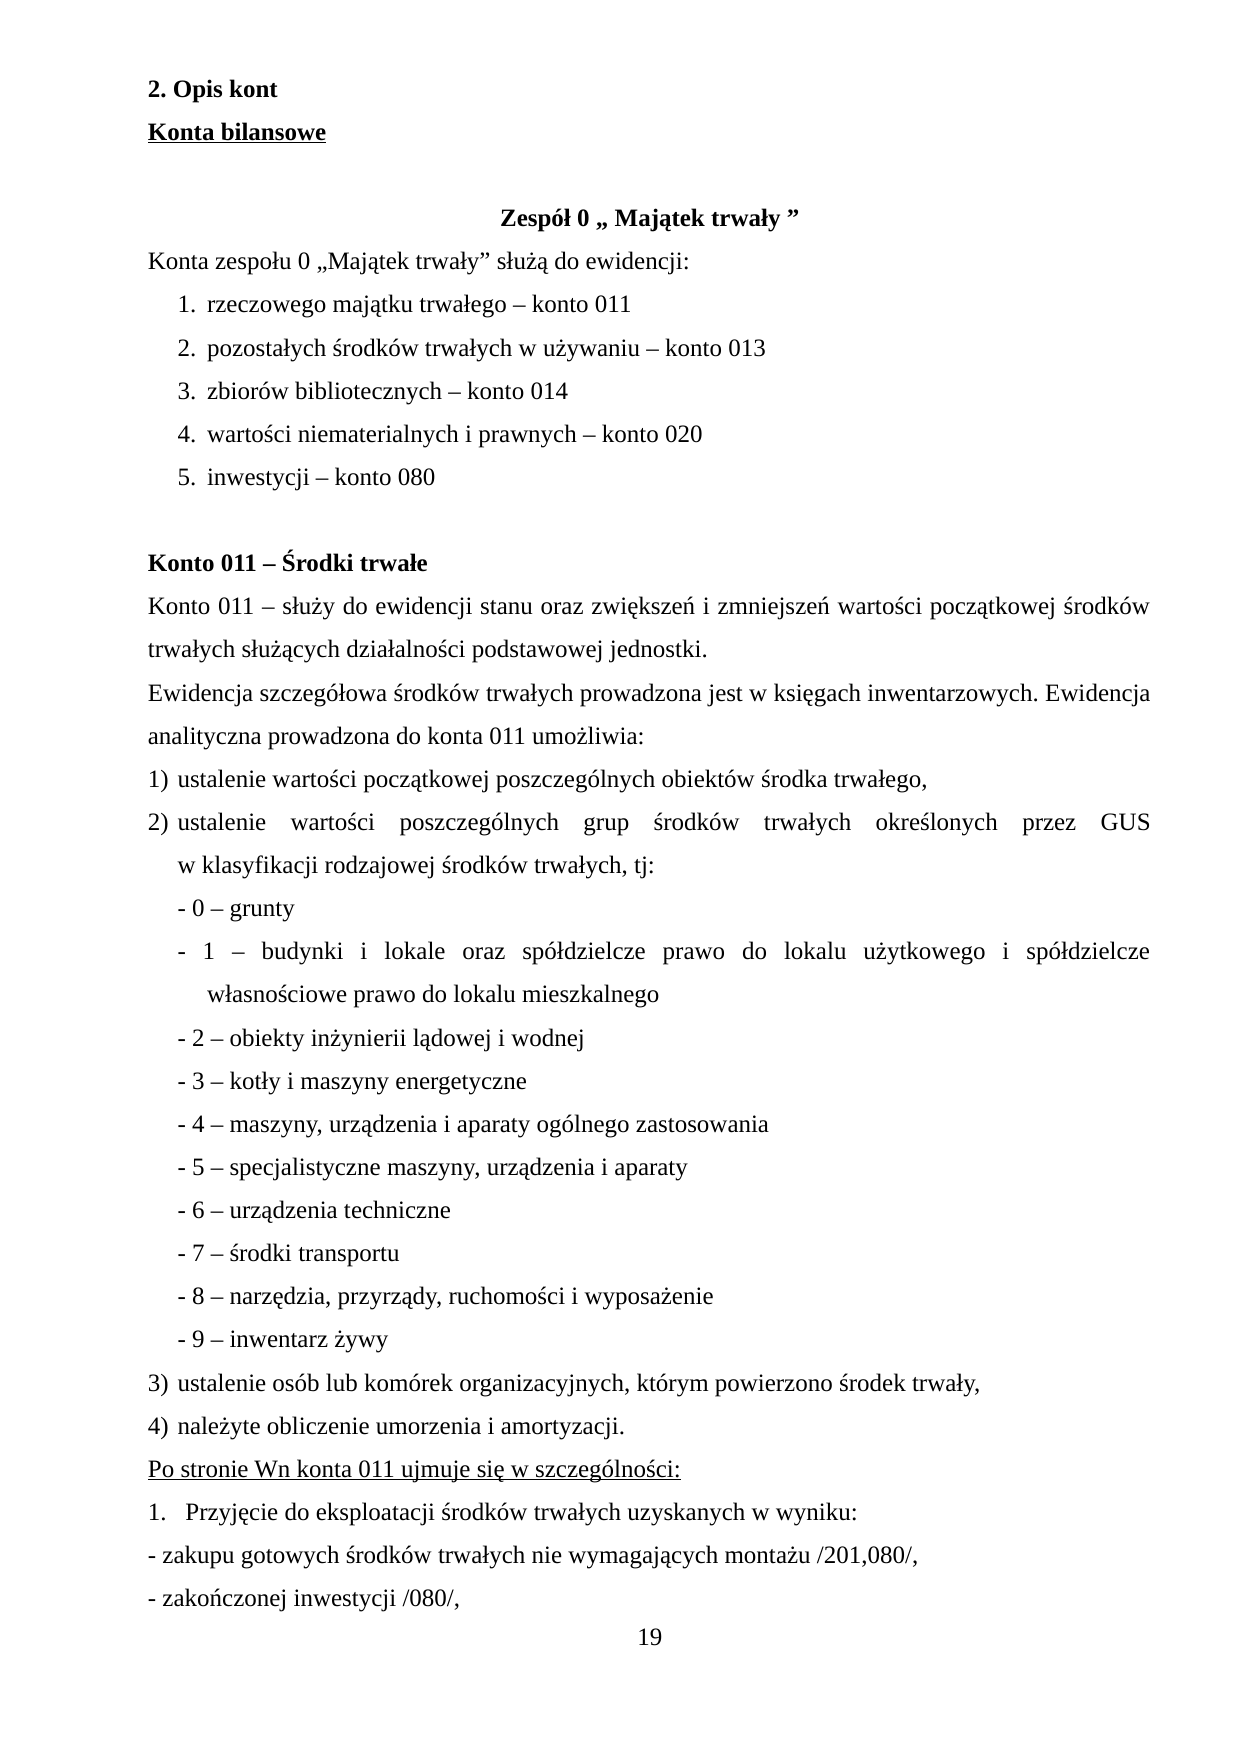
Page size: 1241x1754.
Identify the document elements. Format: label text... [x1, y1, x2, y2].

text Konto 011 – służy do ewidencji stanu oraz zwiększeń i zmniejszeń wartości początkowej środków trwałych służących działalności podstawowej jednostki. [148, 591, 1151, 663]
list wartości niematerialnych i prawnych – konto 020 [177, 419, 1151, 448]
text - 7 – środki transportu [177, 1238, 1151, 1267]
list ustalenie wartości początkowej poszczególnych obiektów środka trwałego, [148, 764, 1151, 793]
text - zakończonej inwestycji /080/, [148, 1583, 1151, 1612]
list rzeczowego majątku trwałego – konto 011 [177, 289, 1151, 318]
text - zakupu gotowych środków trwałych nie wymagających montażu /201,080/, [148, 1540, 1151, 1569]
list ustalenie osób lub komórek organizacyjnych, którym powierzono środek trwały, [148, 1368, 1151, 1396]
list Konto 011 – Środki trwałe [148, 548, 1151, 577]
text - 3 – kotły i maszyny energetyczne [177, 1066, 1151, 1094]
text - 6 – urządzenia techniczne [177, 1195, 1151, 1224]
text - 0 – grunty [177, 893, 1151, 922]
text Ewidencja szczegółowa środków trwałych prowadzona jest w księgach inwentarzowych. Ewidencja analityczna prowadzona do konta 011 umożliwia: [148, 678, 1151, 749]
text - 9 – inwentarz żywy [177, 1324, 1151, 1353]
list należyte obliczenie umorzenia i amortyzacji. [148, 1411, 1151, 1439]
text Po stronie Wn konta 011 ujmuje się w szczególności: [148, 1454, 1151, 1483]
list Przyjęcie do eksploatacji środków trwałych uzyskanych w wyniku: [148, 1497, 1151, 1526]
text Zespół 0 „ Majątek trwały ” [148, 203, 1151, 232]
list pozostałych środków trwałych w używaniu – konto 013 [177, 333, 1151, 361]
subtitle 2. Opis kont [148, 74, 1151, 103]
list zbiorów bibliotecznych – konto 014 [177, 376, 1151, 404]
list ustalenie wartości poszczególnych grup środków trwałych określonych przez GUS w klasyfikacji rodzajowej środków trwałych, tj: [148, 807, 1151, 879]
list inwestycji – konto 080 [177, 462, 1151, 491]
text - 8 – narzędzia, przyrządy, ruchomości i wyposażenie [177, 1281, 1151, 1310]
text Konta bilansowe [148, 117, 1151, 146]
text - 4 – maszyny, urządzenia i aparaty ogólnego zastosowania [177, 1109, 1151, 1138]
text - 1 – budynki i lokale oraz spółdzielcze prawo do lokalu użytkowego i spółdzielcze własnościowe prawo do lokalu mieszkalnego [177, 936, 1151, 1008]
text - 2 – obiekty inżynierii lądowej i wodnej [177, 1023, 1151, 1051]
list Konta zespołu 0 „Majątek trwały” służą do ewidencji: [148, 246, 1151, 275]
text - 5 – specjalistyczne maszyny, urządzenia i aparaty [177, 1152, 1151, 1181]
